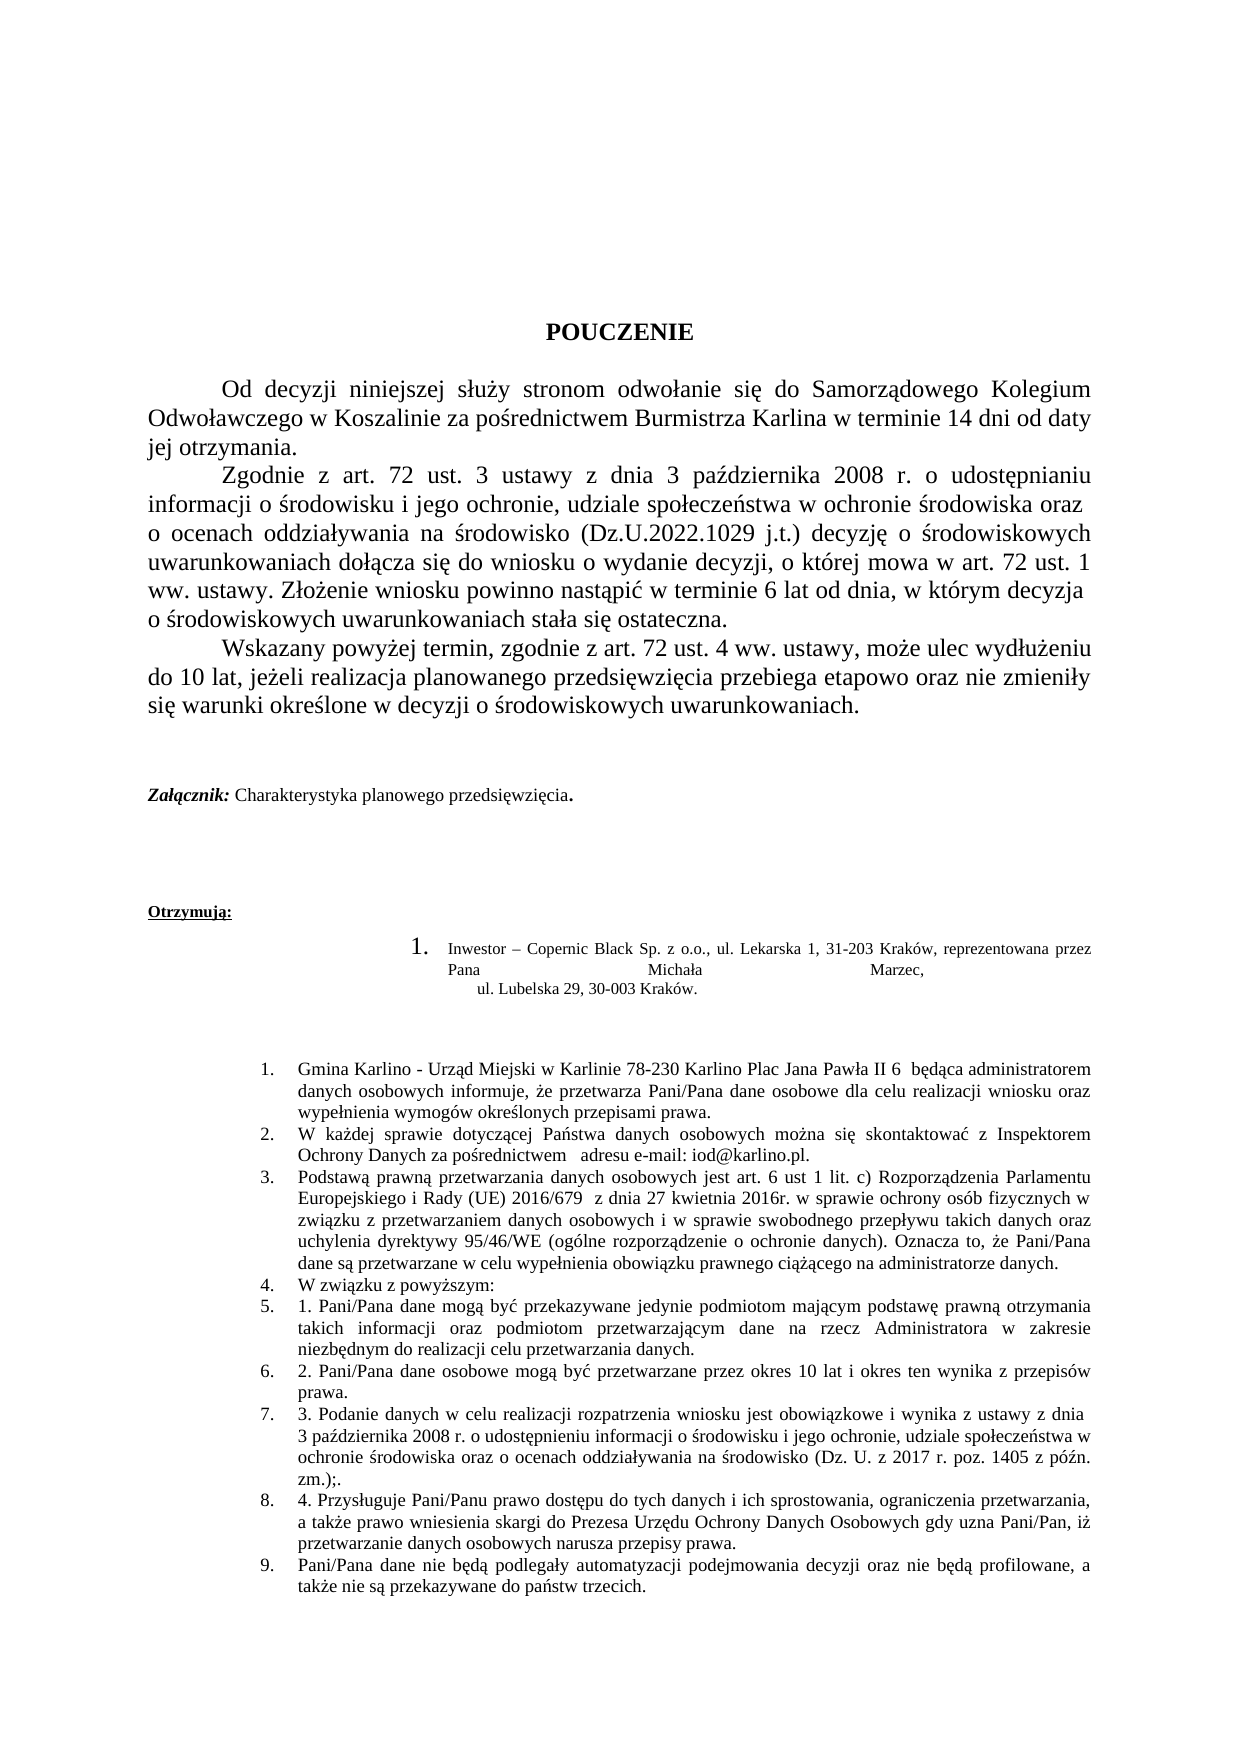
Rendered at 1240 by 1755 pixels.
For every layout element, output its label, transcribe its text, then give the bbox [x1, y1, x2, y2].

text Od decyzji niniejszej służy stronom odwołanie się do Samorządowego Kolegium Odwoławczego w Koszalinie za pośrednictwem Burmistrza Karlina w terminie 14 dni od daty jej otrzymania. [148, 374, 1092, 460]
text POUCZENIE [148, 317, 1092, 345]
list Podstawą prawną przetwarzania danych osobowych jest art. 6 ust 1 lit. c) Rozporządzenia Parlamentu Europejskiego i Rady (UE) 2016/679 z dnia 27 kwietnia 2016r. w sprawie ochrony osób fizycznych w związku z przetwarzaniem danych osobowych i w sprawie swobodnego przepływu takich danych oraz uchylenia dyrektywy 95/46/WE (ogólne rozporządzenie o ochronie danych). Oznacza to, że Pani/Pana dane są przetwarzane w celu wypełnienia obowiązku prawnego ciążącego na administratorze danych. [260, 1166, 1092, 1273]
list 4. Przysługuje Pani/Panu prawo dostępu do tych danych i ich sprostowania, ograniczenia przetwarzania, a także prawo wniesienia skargi do Prezesa Urzędu Ochrony Danych Osobowych gdy uzna Pani/Pan, iż przetwarzanie danych osobowych narusza przepisy prawa. [260, 1489, 1092, 1554]
list 2. Pani/Pana dane osobowe mogą być przetwarzane przez okres 10 lat i okres ten wynika z przepisów prawa. [260, 1360, 1092, 1403]
text Zgodnie z art. 72 ust. 3 ustawy z dnia 3 października 2008 r. o udostępnianiu informacji o środowisku i jego ochronie, udziale społeczeństwa w ochronie środowiska oraz o ocenach oddziaływania na środowisko (Dz.U.2022.1029 j.t.) decyzję o środowiskowych uwarunkowaniach dołącza się do wniosku o wydanie decyzji, o której mowa w art. 72 ust. 1 ww. ustawy. Złożenie wniosku powinno nastąpić w terminie 6 lat od dnia, w którym decyzja o środowiskowych uwarunkowaniach stała się ostateczna. [148, 460, 1092, 633]
list Gmina Karlino - Urząd Miejski w Karlinie 78-230 Karlino Plac Jana Pawła II 6 będąca administratorem danych osobowych informuje, że przetwarza Pani/Pana dane osobowe dla celu realizacji wniosku oraz wypełnienia wymogów określonych przepisami prawa. [260, 1058, 1092, 1123]
list W każdej sprawie dotyczącej Państwa danych osobowych można się skontaktować z Inspektorem Ochrony Danych za pośrednictwem adresu e-mail: iod@karlino.pl. [260, 1123, 1092, 1166]
list 3. Podanie danych w celu realizacji rozpatrzenia wniosku jest obowiązkowe i wynika z ustawy z dnia 3 października 2008 r. o udostępnieniu informacji o środowisku i jego ochronie, udziale społeczeństwa w ochronie środowiska oraz o ocenach oddziaływania na środowisko (Dz. U. z 2017 r. poz. 1405 z późn. zm.);. [260, 1403, 1092, 1489]
text Otrzymują: [148, 902, 1092, 921]
list W związku z powyższym: [260, 1273, 1092, 1295]
list Pani/Pana dane nie będą podlegały automatyzacji podejmowania decyzji oraz nie będą profilowane, a także nie są przekazywane do państw trzecich. [260, 1554, 1092, 1597]
text Załącznik: Charakterystyka planowego przedsięwzięcia. [148, 784, 1092, 805]
list Inwestor – Copernic Black Sp. z o.o., ul. Lekarska 1, 31-203 Kraków, reprezentowana przez Pana Michała Marzec, ul. Lubelska 29, 30-003 Kraków. [410, 931, 1092, 998]
list 1. Pani/Pana dane mogą być przekazywane jedynie podmiotom mającym podstawę prawną otrzymania takich informacji oraz podmiotom przetwarzającym dane na rzecz Administratora w zakresie niezbędnym do realizacji celu przetwarzania danych. [260, 1295, 1092, 1360]
text Wskazany powyżej termin, zgodnie z art. 72 ust. 4 ww. ustawy, może ulec wydłużeniu do 10 lat, jeżeli realizacja planowanego przedsięwzięcia przebiega etapowo oraz nie zmieniły się warunki określone w decyzji o środowiskowych uwarunkowaniach. [148, 633, 1092, 719]
